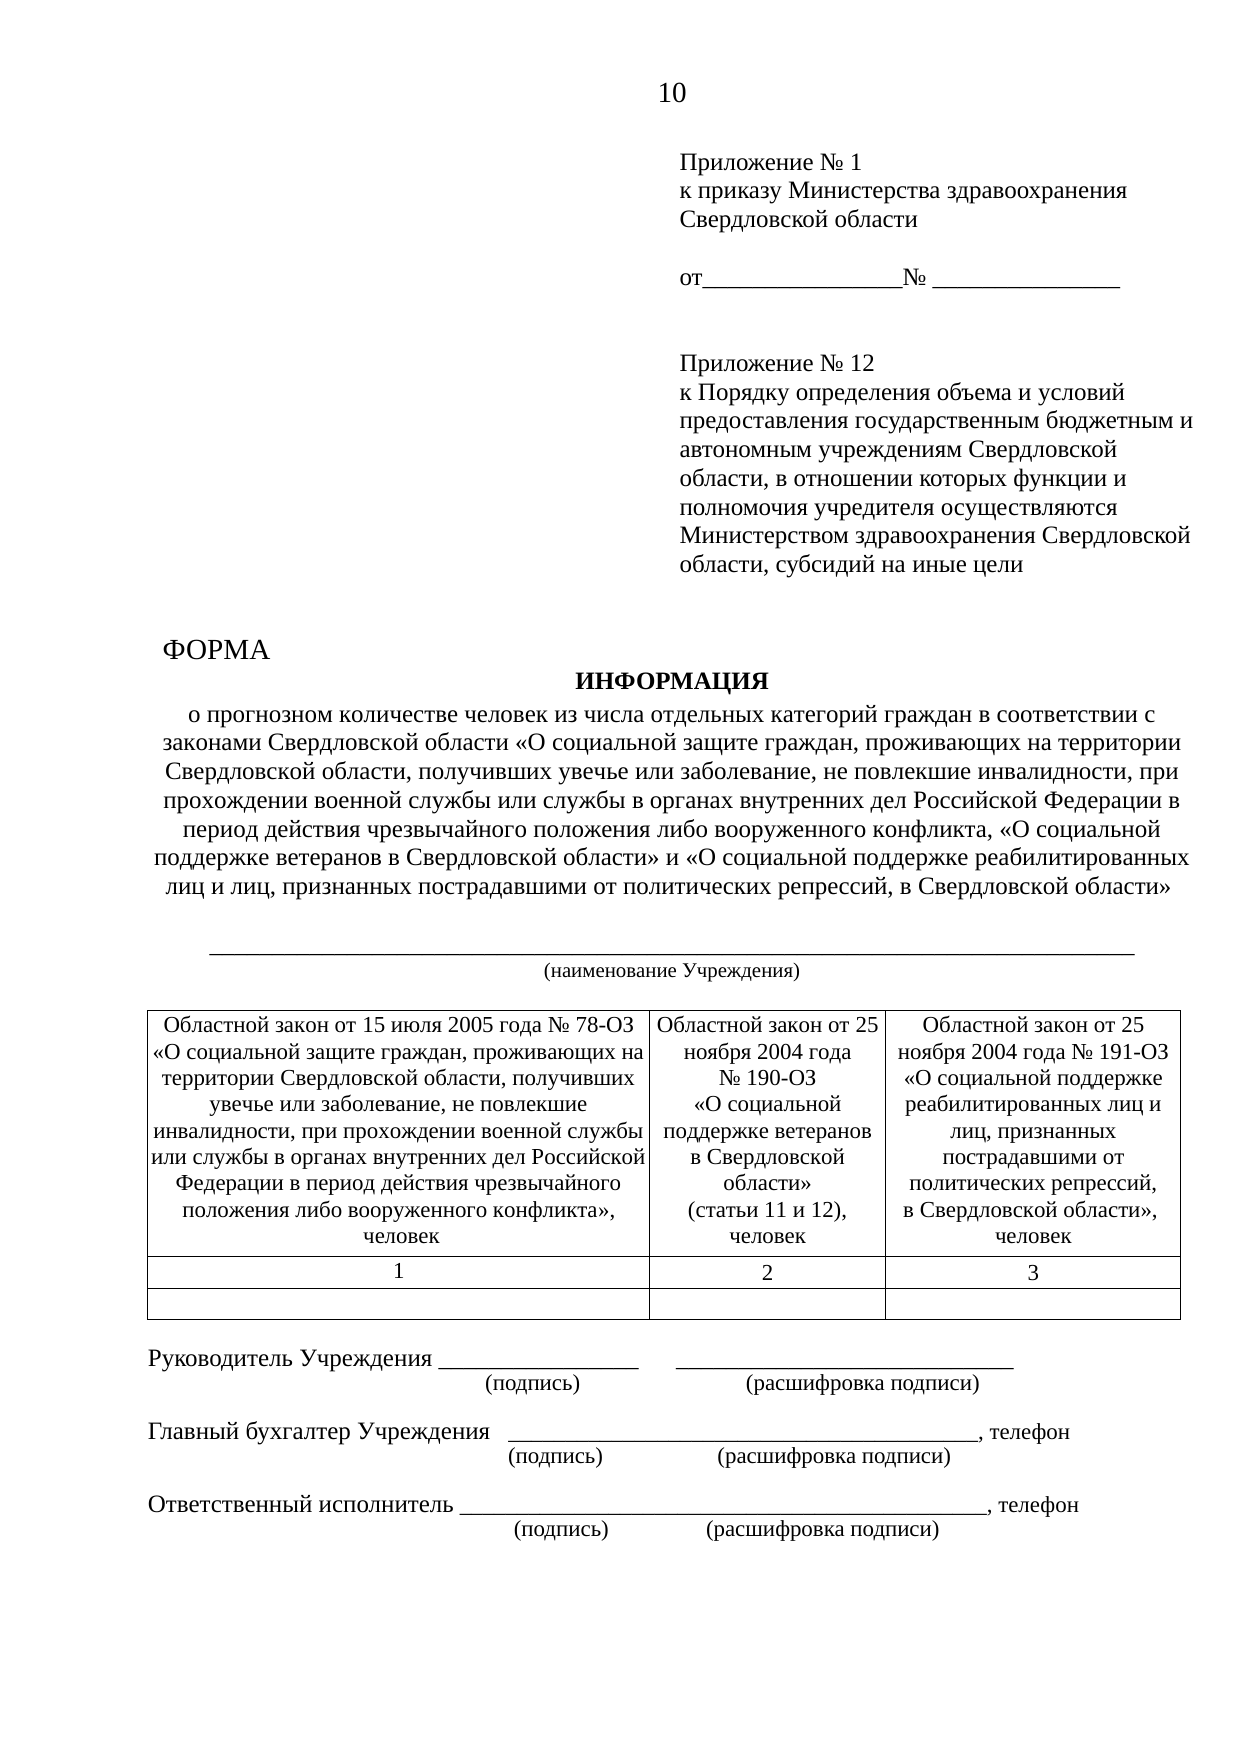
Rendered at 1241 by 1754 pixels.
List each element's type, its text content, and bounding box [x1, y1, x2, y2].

text Приложение № 1 [679, 147, 1196, 176]
table_cell 2 [650, 1257, 885, 1287]
text (подпись) (расшифровка подписи) [148, 1444, 1196, 1468]
text (наименование Учреждения) [148, 957, 1196, 982]
text к приказу Министерства здравоохранения Свердловской области [679, 176, 1196, 233]
table_header Областной закон от 25 ноября 2004 года № 190‑ОЗ «О социальной поддержке ветеранов в Свердловской области» (статьи 11 и 12), человек [650, 1011, 885, 1256]
table_cell [886, 1289, 1180, 1319]
table_cell 3 [886, 1257, 1180, 1287]
table_cell 1 [148, 1257, 649, 1287]
text Главный бухгалтер Учреждения _________________________________________, телефон [148, 1419, 1196, 1444]
text (подпись) (расшифровка подписи) [148, 1371, 1196, 1395]
text Ответственный исполнитель ______________________________________________, телефон [148, 1492, 1196, 1518]
text __________________________________________________________________________ [148, 929, 1196, 957]
text (подпись) (расшифровка подписи) [148, 1518, 1196, 1541]
text Приложение № 12 [679, 348, 1196, 377]
text от________________№ _______________ [679, 262, 1196, 291]
text к Порядку определения объема и условий предоставления государственным бюджетным и автономным учреждениям Свердловской области, в отношении которых функции и полномочия учредителя осуществляются Министерством здравоохранения Свердловской области, субсидий на иные цели [679, 377, 1196, 578]
text ИНФОРМАЦИЯ [148, 666, 1196, 694]
table_cell [148, 1289, 649, 1319]
text ФОРМА [162, 636, 1196, 666]
text Руководитель Учреждения ________________ ___________________________ [148, 1346, 1196, 1371]
table_header Областной закон от 15 июля 2005 года № 78-ОЗ «О социальной защите граждан, проживающих на территории Свердловской области, получивших увечье или заболевание, не повлекшие инвалидности, при прохождении военной службы или службы в органах внутренних дел Российской Федерации в период действия чрезвычайного положения либо вооруженного конфликта», человек [148, 1011, 649, 1256]
text о прогнозном количестве человек из числа отдельных категорий граждан в соответствии с законами Свердловской области «О социальной защите граждан, проживающих на территории Свердловской области, получивших увечье или заболевание, не повлекшие инвалидности, при прохождении военной службы или службы в органах внутренних дел Российской Федерации в период действия чрезвычайного положения либо вооруженного конфликта, «О социальной поддержке ветеранов в Свердловской области» и «О социальной поддержке реабилитированных лиц и лиц, признанных пострадавшими от политических репрессий, в Свердловской области» [148, 699, 1196, 900]
table_header Областной закон от 25 ноября 2004 года № 191-ОЗ «О социальной поддержке реабилитированных лиц и лиц, признанных пострадавшими от политических репрессий, в Свердловской области», человек [886, 1011, 1180, 1256]
table_cell [650, 1289, 885, 1319]
